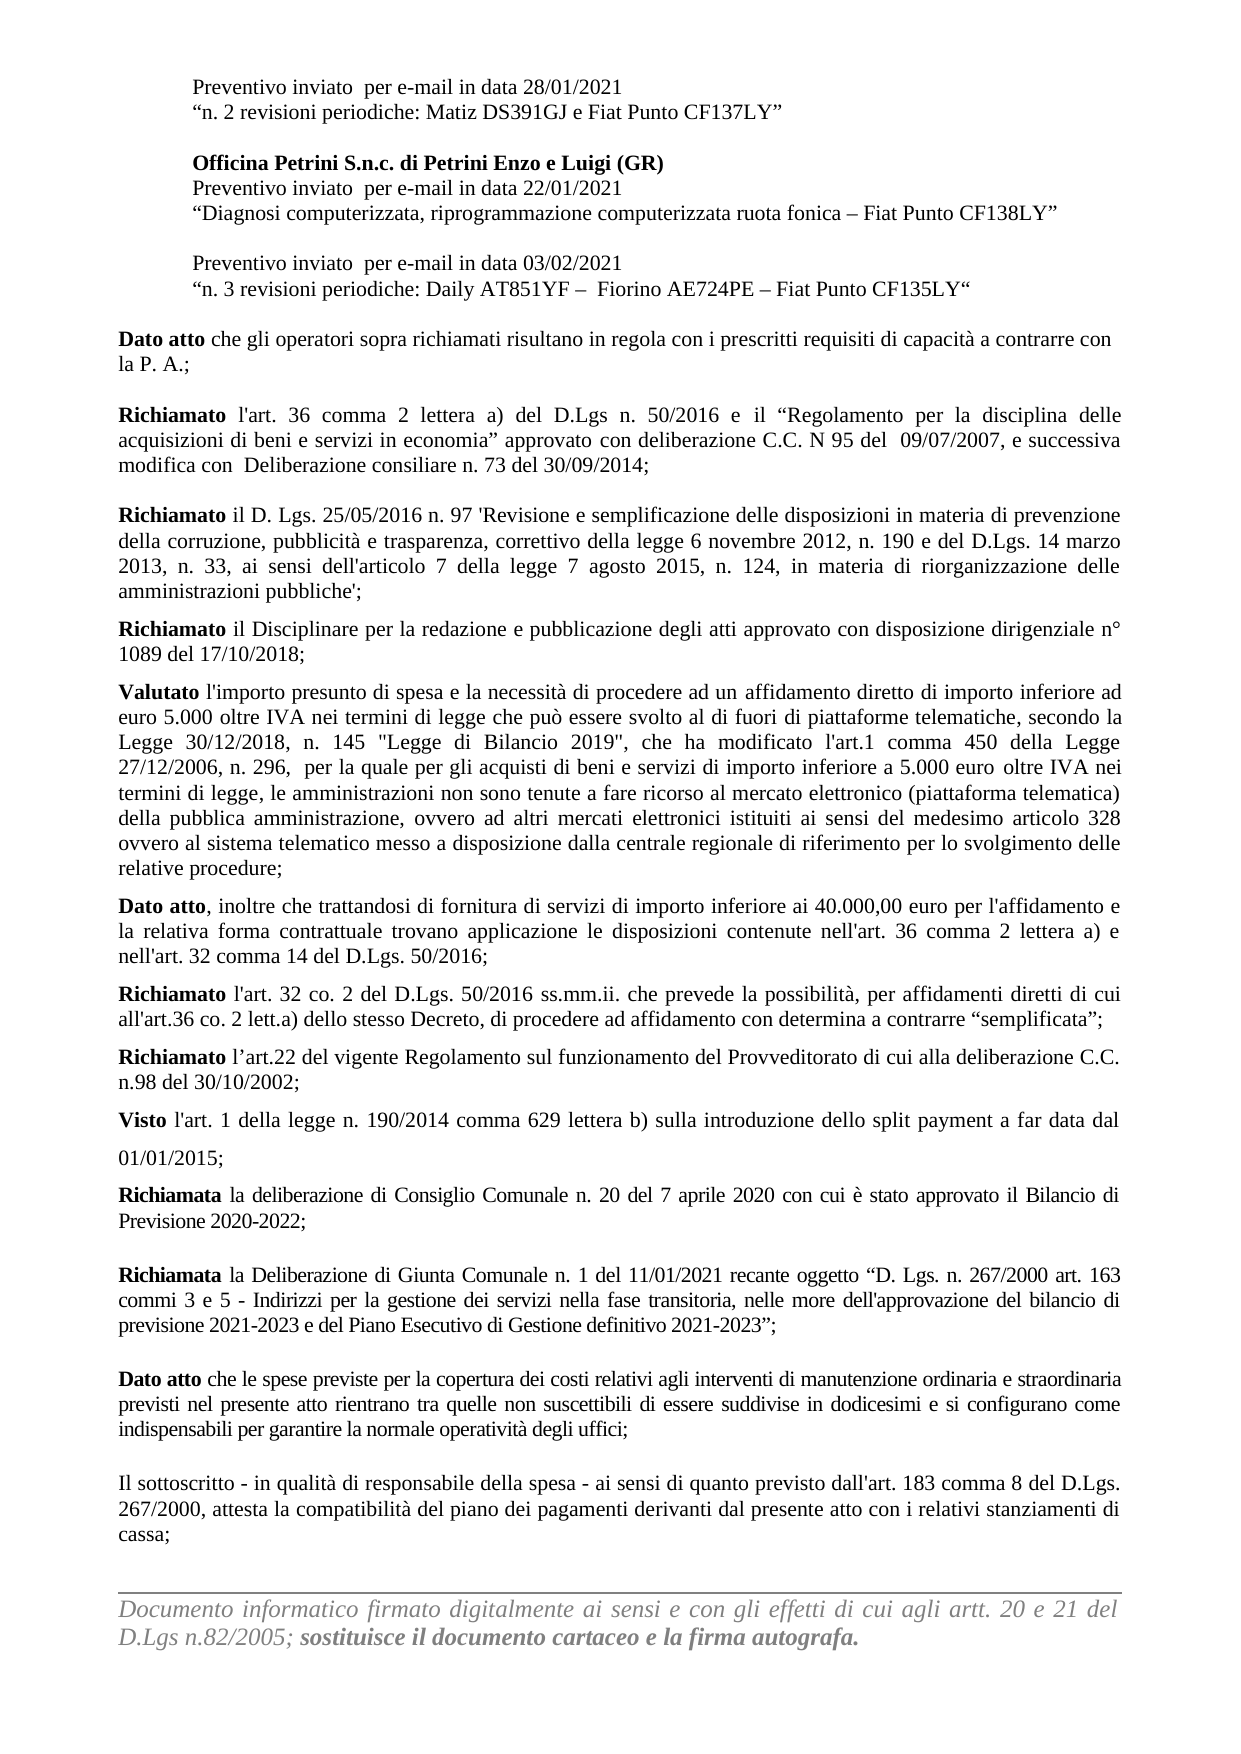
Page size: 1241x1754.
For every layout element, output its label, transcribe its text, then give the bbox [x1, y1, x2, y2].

text Richiamato l’art.22 del vigente Regolamento sul funzionamento del Provveditorato di cui alla deliberazione C.C. n.98 del 30/10/2002; [118, 1044, 1122, 1094]
text Richiamato il D. Lgs. 25/05/2016 n. 97 'Revisione e semplificazione delle disposizioni in materia di prevenzione della corruzione, pubblicità e trasparenza, correttivo della legge 6 novembre 2012, n. 190 e del D.Lgs. 14 marzo 2013, n. 33, ai sensi dell'articolo 7 della legge 7 agosto 2015, n. 124, in materia di riorganizzazione delle amministrazioni pubbliche'; [118, 502, 1122, 603]
text Valutato l'importo presunto di spesa e la necessità di procedere ad un affidamento diretto di importo inferiore ad euro 5.000 oltre IVA nei termini di legge che può essere svolto al di fuori di piattaforme telematiche, secondo la Legge 30/12/2018, n. 145 "Legge di Bilancio 2019", che ha modificato l'art.1 comma 450 della Legge 27/12/2006, n. 296, per la quale per gli acquisti di beni e servizi di importo inferiore a 5.000 euro oltre IVA nei termini di legge, le amministrazioni non sono tenute a fare ricorso al mercato elettronico (piattaforma telematica) della pubblica amministrazione, ovvero ad altri mercati elettronici istituiti ai sensi del medesimo articolo 328 ovvero al sistema telematico messo a disposizione dalla centrale regionale di riferimento per lo svolgimento delle relative procedure; [118, 679, 1122, 880]
text Il sottoscritto - in qualità di responsabile della spesa - ai sensi di quanto previsto dall'art. 183 comma 8 del D.Lgs. 267/2000, attesta la compatibilità del piano dei pagamenti derivanti dal presente atto con i relativi stanziamenti di cassa; [118, 1470, 1122, 1546]
text Officina Petrini S.n.c. di Petrini Enzo e Luigi (GR) [192, 149, 1122, 175]
text Dato atto, inoltre che trattandosi di fornitura di servizi di importo inferiore ai 40.000,00 euro per l'affidamento e la relativa forma contrattuale trovano applicazione le disposizioni contenute nell'art. 36 comma 2 lettera a) e nell'art. 32 comma 14 del D.Lgs. 50/2016; [118, 893, 1122, 968]
text Preventivo inviato per e-mail in data 03/02/2021 [118, 250, 1122, 276]
text Richiamato l'art. 32 co. 2 del D.Lgs. 50/2016 ss.mm.ii. che prevede la possibilità, per affidamenti diretti di cui all'art.36 co. 2 lett.a) dello stesso Decreto, di procedere ad affidamento con determina a contrarre “semplificata”; [118, 981, 1122, 1031]
text Richiamata la deliberazione di Consiglio Comunale n. 20 del 7 aprile 2020 con cui è stato approvato il Bilancio di Previsione 2020-2022; [118, 1182, 1122, 1233]
text Richiamata la Deliberazione di Giunta Comunale n. 1 del 11/01/2021 recante oggetto “D. Lgs. n. 267/2000 art. 163 commi 3 e 5 - Indirizzi per la gestione dei servizi nella fase transitoria, nelle more dell'approvazione del bilancio di previsione 2021-2023 e del Piano Esecutivo di Gestione definitivo 2021-2023”; [118, 1262, 1122, 1337]
text “n. 3 revisioni periodiche: Daily AT851YF – Fiorino AE724PE – Fiat Punto CF135LY“ [118, 276, 1122, 301]
text Dato atto che le spese previste per la copertura dei costi relativi agli interventi di manutenzione ordinaria e straordinaria previsti nel presente atto rientrano tra quelle non suscettibili di essere suddivise in dodicesimi e si configurano come indispensabili per garantire la normale operatività degli uffici; [118, 1366, 1122, 1442]
text Dato atto che gli operatori sopra richiamati risultano in regola con i prescritti requisiti di capacità a contrarre con la P. A.; [118, 326, 1114, 376]
text Richiamato il Disciplinare per la redazione e pubblicazione degli atti approvato con disposizione dirigenziale n° 1089 del 17/10/2018; [118, 616, 1122, 666]
text Richiamato l'art. 36 comma 2 lettera a) del D.Lgs n. 50/2016 e il “Regolamento per la disciplina delle acquisizioni di beni e servizi in economia” approvato con deliberazione C.C. N 95 del 09/07/2007, e successiva modifica con Deliberazione consiliare n. 73 del 30/09/2014; [118, 402, 1122, 477]
text Preventivo inviato per e-mail in data 22/01/2021 [118, 175, 1122, 200]
text “Diagnosi computerizzata, riprogrammazione computerizzata ruota fonica – Fiat Punto CF138LY” [118, 200, 1122, 225]
text Visto l'art. 1 della legge n. 190/2014 comma 629 lettera b) sulla introduzione dello split payment a far data dal 01/01/2015; [118, 1107, 1122, 1170]
text Preventivo inviato per e-mail in data 28/01/2021 [192, 74, 1122, 99]
text “n. 2 revisioni periodiche: Matiz DS391GJ e Fiat Punto CF137LY” [192, 99, 1122, 124]
